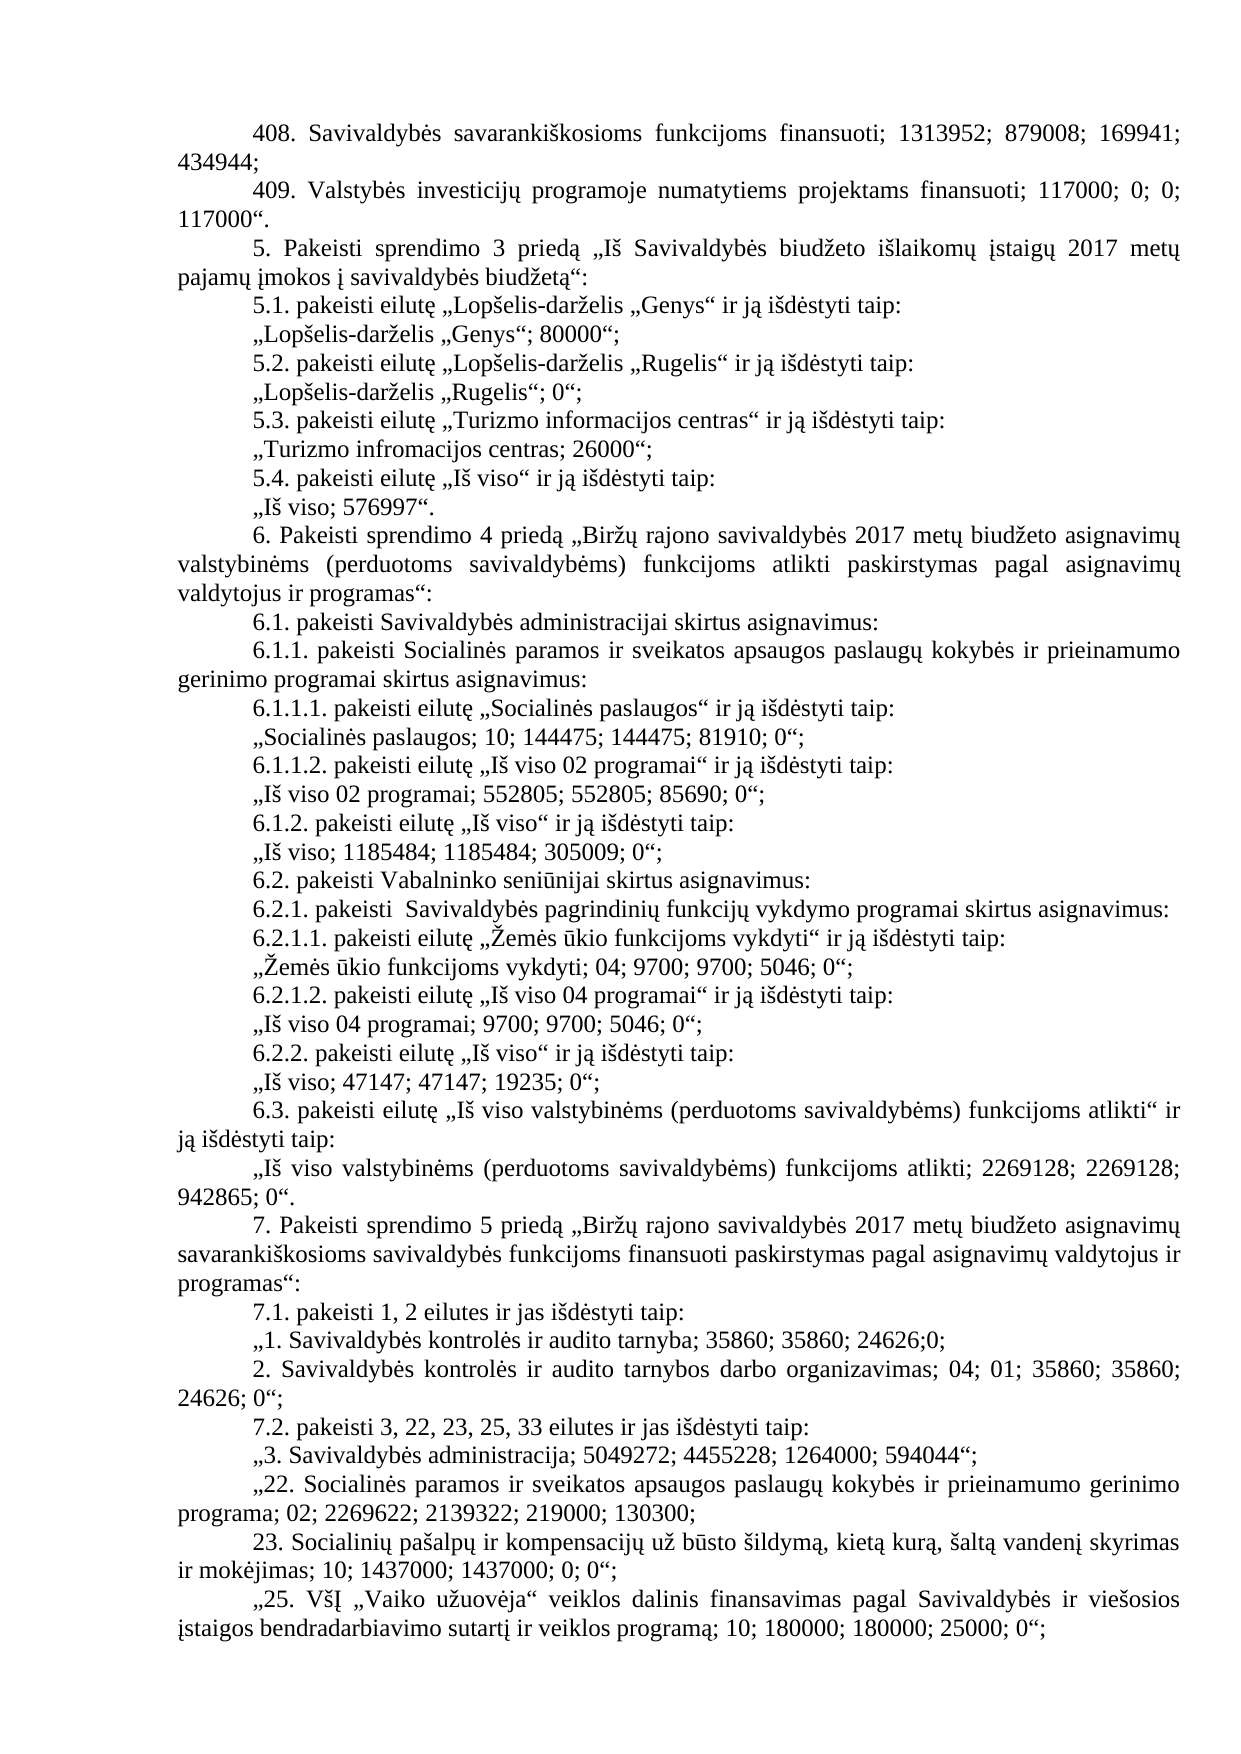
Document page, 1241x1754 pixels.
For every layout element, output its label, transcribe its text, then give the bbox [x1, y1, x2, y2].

text 6.2.1. pakeisti Savivaldybės pagrindinių funkcijų vykdymo programai skirtus asignavimus: [177, 894, 1181, 923]
text 409. Valstybės investicijų programoje numatytiems projektams finansuoti; 117000; 0; 0; 117000“. [177, 176, 1181, 233]
text 6.1.1.1. pakeisti eilutę „Socialinės paslaugos“ ir ją išdėstyti taip: [177, 693, 1181, 722]
text 6.2. pakeisti Vabalninko seniūnijai skirtus asignavimus: [177, 866, 1181, 894]
text 7.1. pakeisti 1, 2 eilutes ir jas išdėstyti taip: [177, 1297, 1181, 1326]
text 2. Savivaldybės kontrolės ir audito tarnybos darbo organizavimas; 04; 01; 35860; 35860; 24626; 0“; [177, 1354, 1181, 1412]
text „22. Socialinės paramos ir sveikatos apsaugos paslaugų kokybės ir prieinamumo gerinimo programa; 02; 2269622; 2139322; 219000; 130300; [177, 1469, 1181, 1527]
text „Žemės ūkio funkcijoms vykdyti; 04; 9700; 9700; 5046; 0“; [177, 952, 1181, 981]
text „Iš viso 04 programai; 9700; 9700; 5046; 0“; [177, 1009, 1181, 1038]
text 6.2.2. pakeisti eilutę „Iš viso“ ir ją išdėstyti taip: [177, 1038, 1181, 1067]
text „Iš viso 02 programai; 552805; 552805; 85690; 0“; [177, 779, 1181, 808]
text 5.4. pakeisti eilutę „Iš viso“ ir ją išdėstyti taip: [177, 463, 1181, 492]
text „Iš viso; 1185484; 1185484; 305009; 0“; [177, 837, 1181, 866]
text „Iš viso; 47147; 47147; 19235; 0“; [177, 1067, 1181, 1096]
text „Socialinės paslaugos; 10; 144475; 144475; 81910; 0“; [177, 722, 1181, 751]
text 6. Pakeisti sprendimo 4 priedą „Biržų rajono savivaldybės 2017 metų biudžeto asignavimų valstybinėms (perduotoms savivaldybėms) funkcijoms atlikti paskirstymas pagal asignavimų valdytojus ir programas“: [177, 521, 1181, 607]
text 6.1.1. pakeisti Socialinės paramos ir sveikatos apsaugos paslaugų kokybės ir prieinamumo gerinimo programai skirtus asignavimus: [177, 636, 1181, 693]
text 5.3. pakeisti eilutę „Turizmo informacijos centras“ ir ją išdėstyti taip: [177, 406, 1181, 434]
text 6.1.2. pakeisti eilutę „Iš viso“ ir ją išdėstyti taip: [177, 808, 1181, 837]
text 6.2.1.1. pakeisti eilutę „Žemės ūkio funkcijoms vykdyti“ ir ją išdėstyti taip: [177, 923, 1181, 952]
text „1. Savivaldybės kontrolės ir audito tarnyba; 35860; 35860; 24626;0; [177, 1326, 1181, 1354]
text 6.2.1.2. pakeisti eilutę „Iš viso 04 programai“ ir ją išdėstyti taip: [177, 981, 1181, 1009]
text 5.1. pakeisti eilutę „Lopšelis-darželis „Genys“ ir ją išdėstyti taip: [177, 291, 1181, 319]
text 5. Pakeisti sprendimo 3 priedą „Iš Savivaldybės biudžeto išlaikomų įstaigų 2017 metų pajamų įmokos į savivaldybės biudžetą“: [177, 233, 1181, 291]
text „Lopšelis-darželis „Genys“; 80000“; [177, 319, 1181, 348]
text „3. Savivaldybės administracija; 5049272; 4455228; 1264000; 594044“; [177, 1441, 1181, 1469]
text 6.1. pakeisti Savivaldybės administracijai skirtus asignavimus: [177, 607, 1181, 636]
text 6.3. pakeisti eilutę „Iš viso valstybinėms (perduotoms savivaldybėms) funkcijoms atlikti“ ir ją išdėstyti taip: [177, 1096, 1181, 1153]
text „Turizmo infromacijos centras; 26000“; [177, 434, 1181, 463]
text „Iš viso valstybinėms (perduotoms savivaldybėms) funkcijoms atlikti; 2269128; 2269128; 942865; 0“. [177, 1153, 1181, 1211]
text 7.2. pakeisti 3, 22, 23, 25, 33 eilutes ir jas išdėstyti taip: [177, 1412, 1181, 1441]
text 5.2. pakeisti eilutę „Lopšelis-darželis „Rugelis“ ir ją išdėstyti taip: [177, 348, 1181, 377]
text „Iš viso; 576997“. [177, 492, 1181, 521]
text „Lopšelis-darželis „Rugelis“; 0“; [177, 377, 1181, 406]
text 23. Socialinių pašalpų ir kompensacijų už būsto šildymą, kietą kurą, šaltą vandenį skyrimas ir mokėjimas; 10; 1437000; 1437000; 0; 0“; [177, 1527, 1181, 1584]
text 408. Savivaldybės savarankiškosioms funkcijoms finansuoti; 1313952; 879008; 169941; 434944; [177, 118, 1181, 176]
text „25. VšĮ „Vaiko užuovėja“ veiklos dalinis finansavimas pagal Savivaldybės ir viešosios įstaigos bendradarbiavimo sutartį ir veiklos programą; 10; 180000; 180000; 25000; 0“; [177, 1584, 1181, 1642]
text 6.1.1.2. pakeisti eilutę „Iš viso 02 programai“ ir ją išdėstyti taip: [177, 751, 1181, 779]
text 7. Pakeisti sprendimo 5 priedą „Biržų rajono savivaldybės 2017 metų biudžeto asignavimų savarankiškosioms savivaldybės funkcijoms finansuoti paskirstymas pagal asignavimų valdytojus ir programas“: [177, 1211, 1181, 1297]
